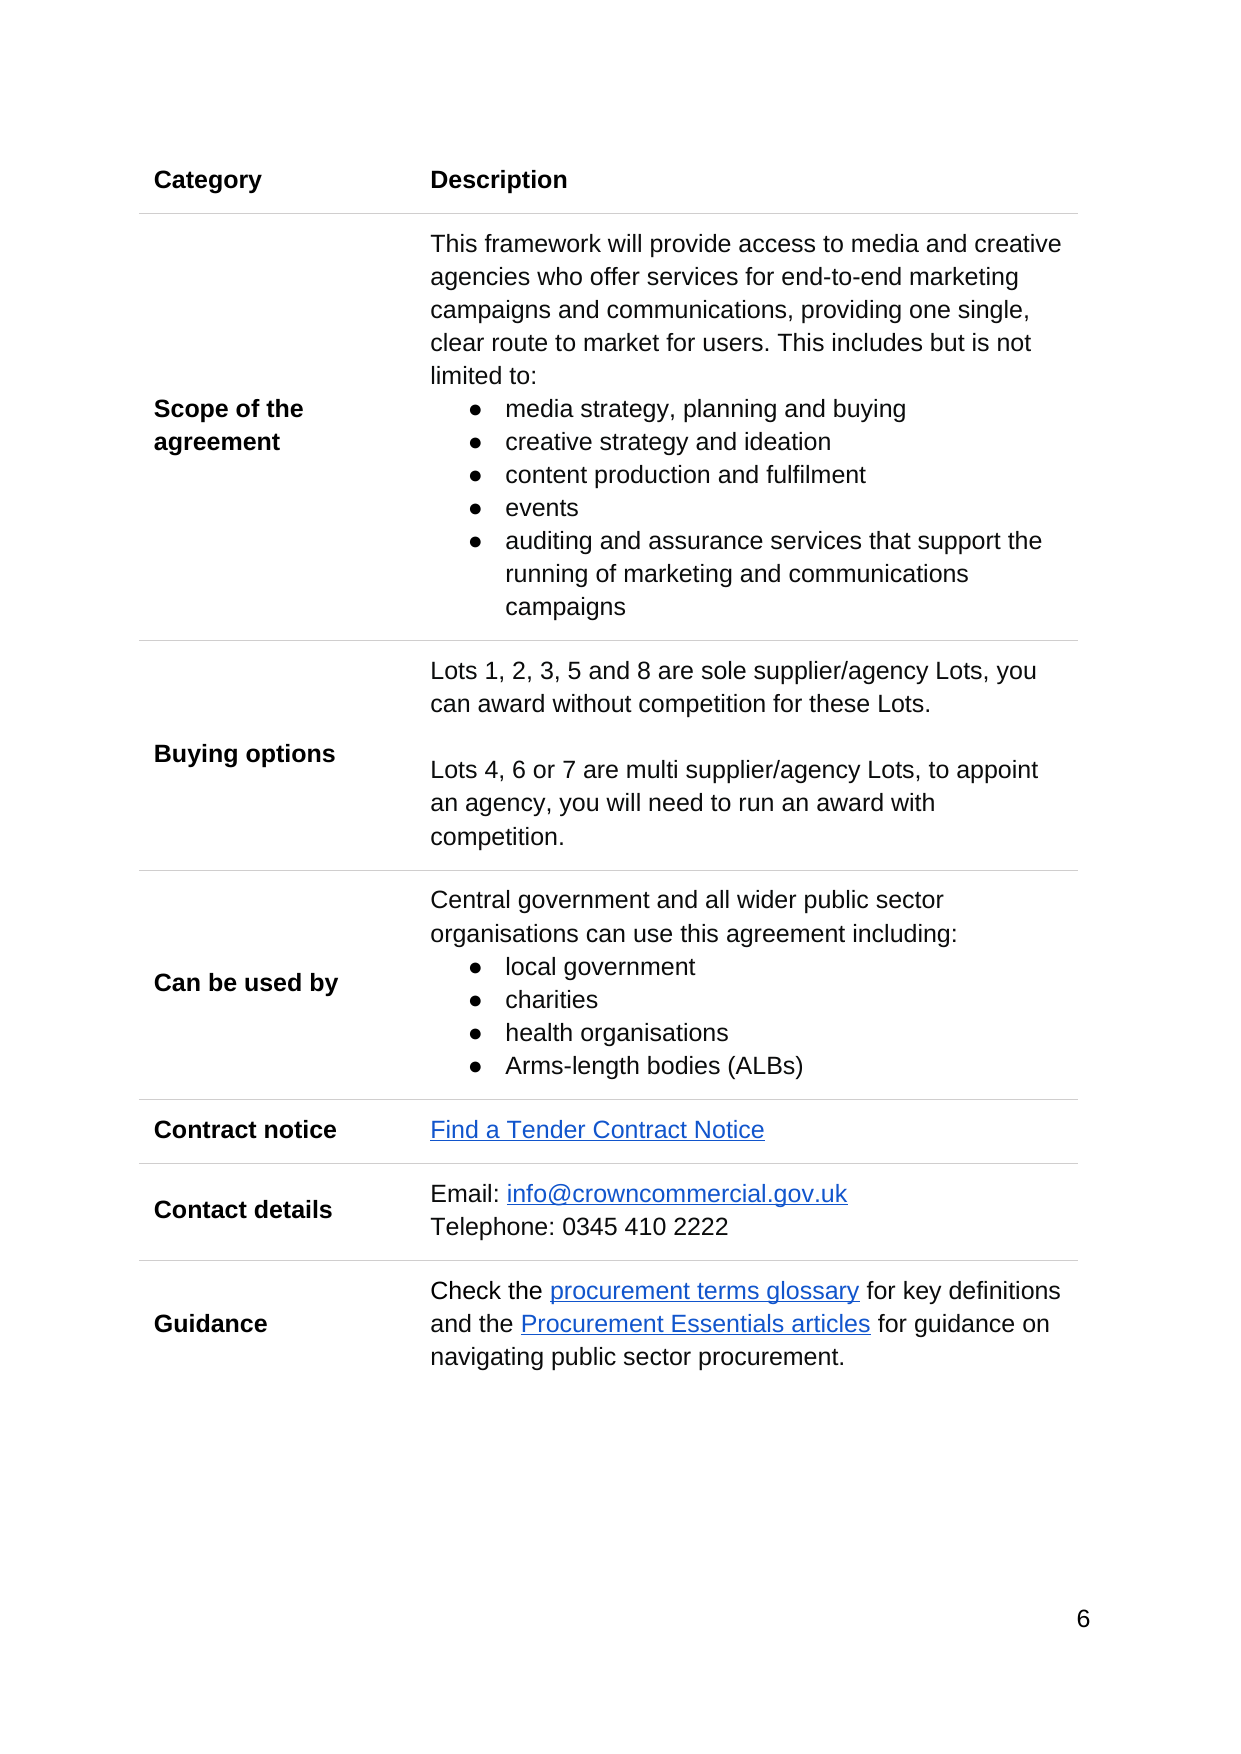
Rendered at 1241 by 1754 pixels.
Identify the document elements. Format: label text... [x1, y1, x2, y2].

table_header Description [415, 150, 1078, 213]
table_cell Buying options [139, 641, 415, 869]
table_cell Contact details [139, 1164, 415, 1260]
table_cell Check the procurement terms glossary for key definitions and the Procurement Essentials articles for guidance on navigating public sector procurement. [415, 1261, 1078, 1390]
table_header Category [139, 150, 415, 213]
table_cell This framework will provide access to media and creative agencies who offer services for end-to-end marketing campaigns and communications, providing one single, clear route to market for users. This includes but is not limited to: media strategy, planning and buying creative strategy and ideation content production and fulfilment events auditing and assurance services that support the running of marketing and communications campaigns [415, 214, 1078, 640]
table_cell Guidance [139, 1261, 415, 1390]
table_cell Scope of the agreement [139, 214, 415, 640]
table_cell Central government and all wider public sector organisations can use this agreement including: local government charities health organisations Arms-length bodies (ALBs) [415, 871, 1078, 1099]
table_cell Email: info@crowncommercial.gov.uk Telephone: 0345 410 2222 [415, 1164, 1078, 1260]
table_cell Find a Tender Contract Notice [415, 1100, 1078, 1163]
table_cell Can be used by [139, 871, 415, 1099]
table_cell Contract notice [139, 1100, 415, 1163]
table_cell Lots 1, 2, 3, 5 and 8 are sole supplier/agency Lots, you can award without competition for these Lots. Lots 4, 6 or 7 are multi supplier/agency Lots, to appoint an agency, you will need to run an award with competition. [415, 641, 1078, 869]
